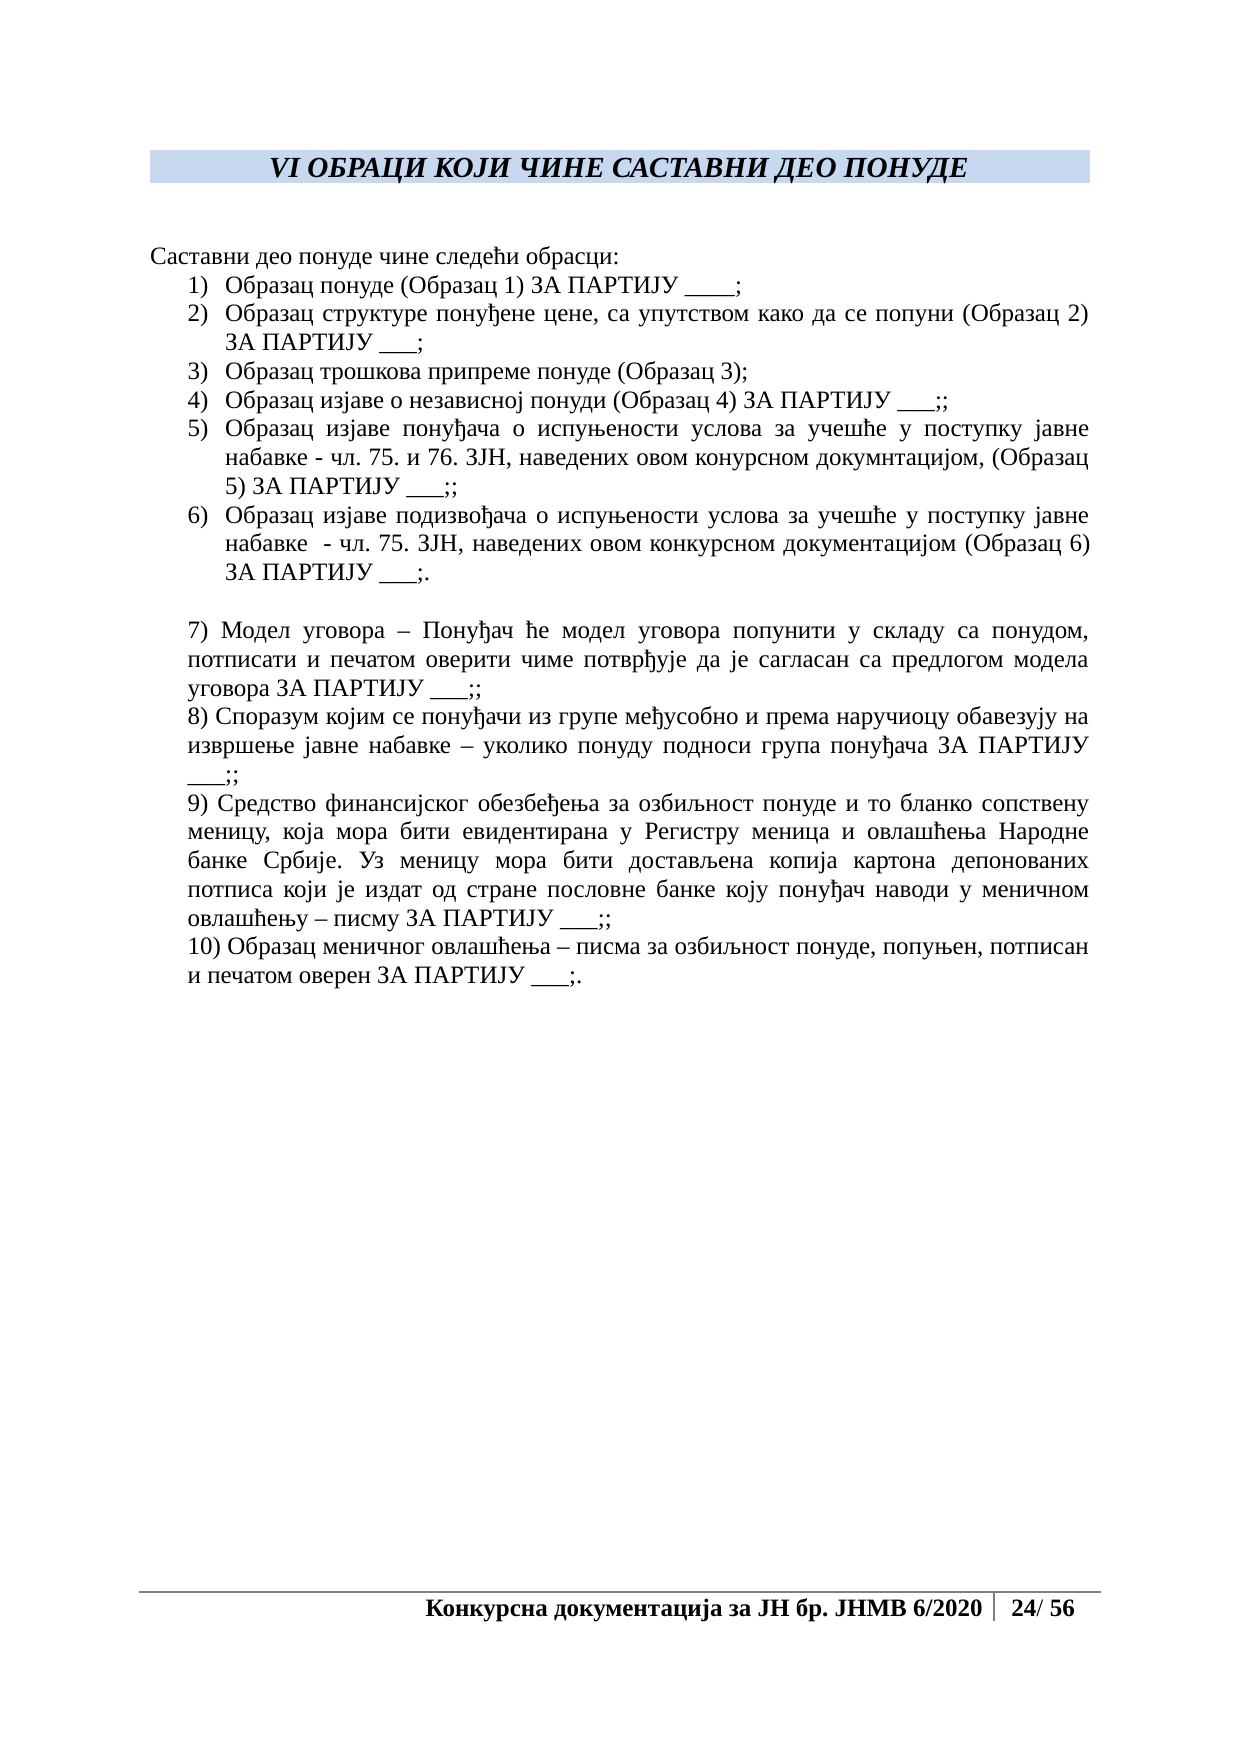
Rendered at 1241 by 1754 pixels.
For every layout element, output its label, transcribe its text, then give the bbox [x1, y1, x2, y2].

list VI ОБРАЦИ КОЈИ ЧИНЕ САСТАВНИ ДЕО ПОНУДЕ [150, 150, 1090, 183]
list 10) Образац меничног овлашћења – писма за озбиљност понуде, попуњен, потписан и печатом оверен ЗА ПАРТИЈУ ___;. [187, 931, 1090, 989]
list Образац изјаве понуђача о испуњености услова за учешће у поступку јавне набавке - чл. 75. и 76. ЗЈН, наведених овом конурсном докумнтацијом, (Образац 5) ЗА ПАРТИЈУ ___;; [187, 413, 1090, 500]
list Образац структуре понуђене цене, са упутством како да се попуни (Образац 2) ЗА ПАРТИЈУ ___; [187, 298, 1090, 356]
list Образац трошкова припреме понуде (Образац 3); [187, 356, 1090, 385]
list Образац изјаве подизвођача о испуњености услова за учешће у поступку јавне набавке - чл. 75. ЗЈН, наведених овом конкурсном документацијом (Образац 6) ЗА ПАРТИЈУ ___;. [187, 500, 1090, 586]
list Саставни део понуде чине следећи обрасци: [150, 241, 1090, 270]
list 7) Модел уговора – Понуђач ће модел уговора попунити у складу са понудом, потписати и печатом оверити чиме потврђује да је сагласан са предлогом модела уговора ЗА ПАРТИЈУ ___;; [187, 615, 1090, 701]
list 8) Споразум којим се понуђачи из групе међусобно и према наручиоцу обавезују на извршење јавне набавке – уколико понуду подноси група понуђача ЗА ПАРТИЈУ ___;; [187, 701, 1090, 788]
list Образац понуде (Образац 1) ЗА ПАРТИЈУ ____; [187, 270, 1090, 298]
list 9) Средство финансијског обезбеђења за озбиљност понуде и то бланко сопствену меницу, која мора бити евидентирана у Регистру меница и овлашћења Народне банке Србије. Уз меницу мора бити достављена копија картона депонованих потписа који је издат од стране пословне банке коју понуђач наводи у меничном овлашћењу – писму ЗА ПАРТИЈУ ___;; [187, 788, 1090, 931]
list Образац изјаве о независној понуди (Образац 4) ЗА ПАРТИЈУ ___;; [187, 385, 1090, 413]
